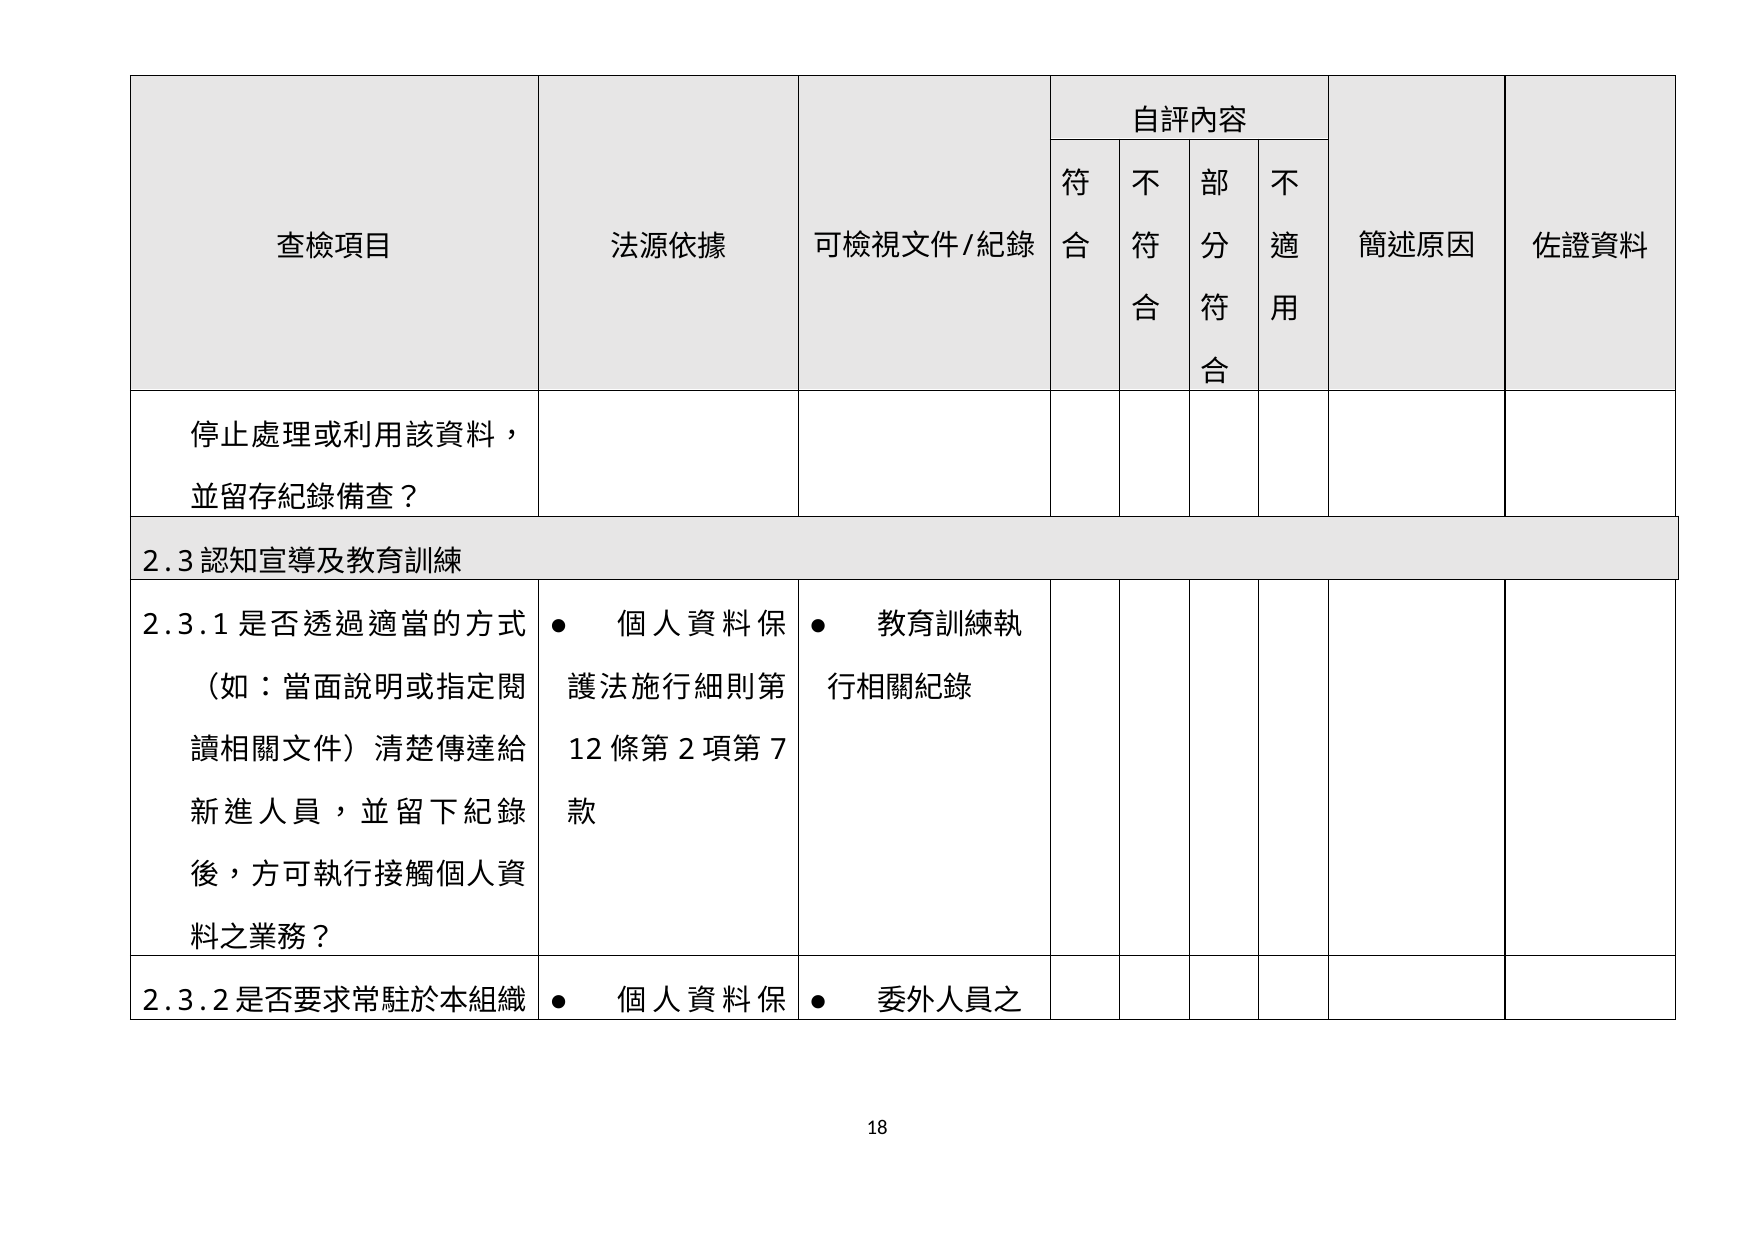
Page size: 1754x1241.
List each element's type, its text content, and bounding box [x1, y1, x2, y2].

table_cell [1259, 580, 1328, 955]
table_cell [1190, 956, 1258, 1019]
table_cell [1506, 956, 1675, 1019]
table_cell [1120, 580, 1189, 955]
table_cell 2.3認知宣導及教育訓練 [131, 517, 1678, 579]
table_cell 2.3.2是否要求常駐於本組織 [131, 956, 538, 1019]
table_cell [1259, 391, 1328, 516]
table_cell 不適用 [1259, 140, 1328, 389]
table_cell 教育訓練執行相關紀錄 [799, 580, 1050, 955]
table_header 簡述原因 [1329, 76, 1504, 389]
table_cell [539, 391, 798, 516]
table_cell 停止處理或利用該資料，並留存紀錄備查？ [131, 391, 538, 516]
table_cell 2.3.1是否透過適當的方式（如：當面說明或指定閱讀相關文件）清楚傳達給新進人員，並留下紀錄後，方可執行接觸個人資料之業務？ [131, 580, 538, 955]
table_cell 個人資料保護法施行細則第12條第2項第7款 [539, 956, 798, 1019]
table_cell [1120, 956, 1189, 1019]
table_header 佐證資料 [1506, 76, 1675, 389]
table_header 自評內容 [1051, 76, 1328, 138]
table_header 查檢項目 [131, 76, 538, 389]
table_cell [1329, 956, 1504, 1019]
table_cell [1190, 391, 1258, 516]
table_cell [1190, 580, 1258, 955]
table_cell [799, 391, 1050, 516]
table_cell 符合 [1051, 140, 1119, 389]
table_cell [1329, 391, 1504, 516]
table_cell [1259, 956, 1328, 1019]
table_cell [1051, 391, 1119, 516]
table_header 可檢視文件/紀錄 [799, 76, 1050, 389]
table_cell [1506, 580, 1675, 955]
table_cell 部分符合 [1190, 140, 1258, 389]
table_header 法源依據 [539, 76, 798, 389]
table_cell [1329, 580, 1504, 955]
table_cell [1051, 580, 1119, 955]
table_cell [1120, 391, 1189, 516]
table_cell 個人資料保護法施行細則第12條第2項第7款 [539, 580, 798, 955]
table_cell 不符合 [1120, 140, 1189, 389]
table_cell [1506, 391, 1675, 516]
table_cell 委外人員之教育訓練執行相關紀錄 [799, 956, 1050, 1019]
table_cell [1051, 956, 1119, 1019]
